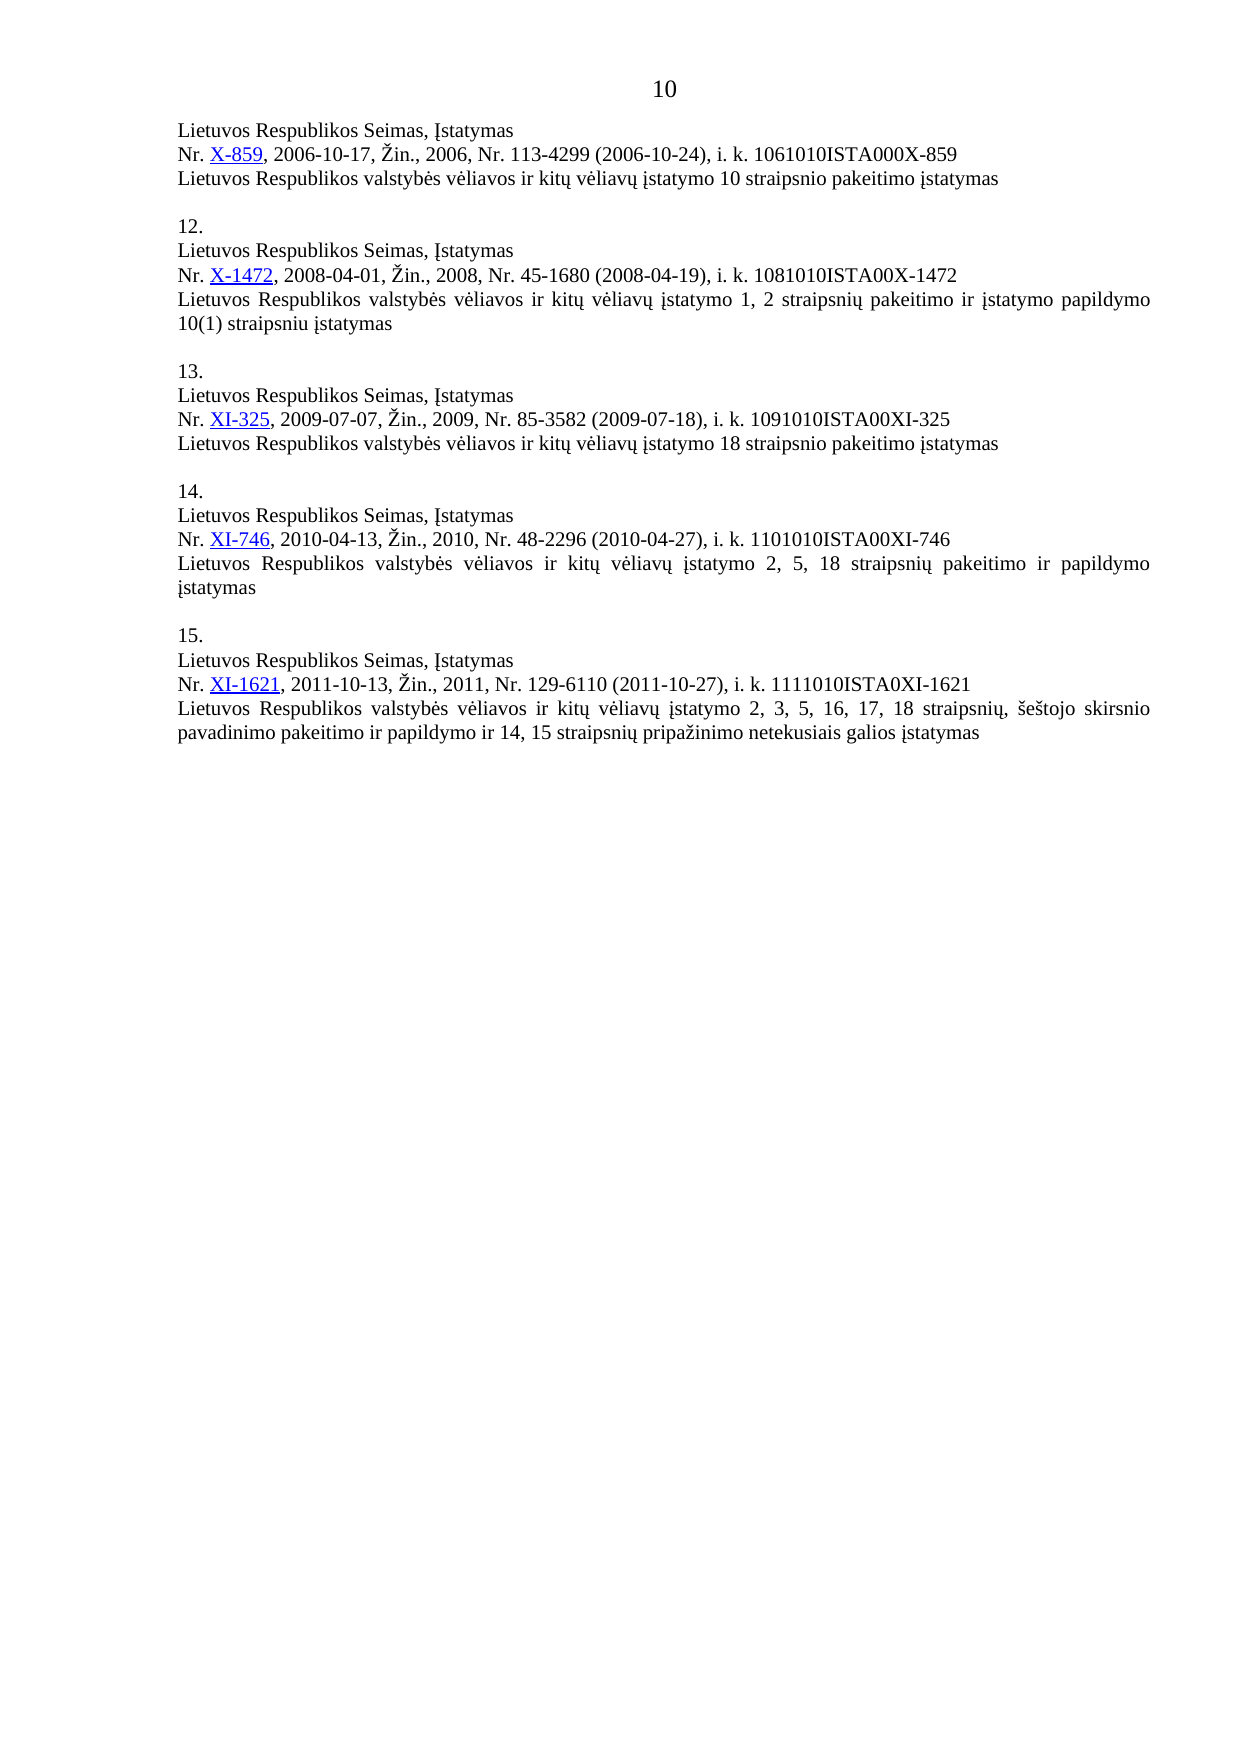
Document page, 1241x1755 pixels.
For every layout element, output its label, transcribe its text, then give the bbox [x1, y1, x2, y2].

text Lietuvos Respublikos Seimas, Įstatymas [177, 238, 1152, 262]
text Nr. X-859, 2006-10-17, Žin., 2006, Nr. 113-4299 (2006-10-24), i. k. 1061010ISTA000X-859 [177, 142, 1152, 166]
text 14. [177, 479, 1152, 503]
text Lietuvos Respublikos valstybės vėliavos ir kitų vėliavų įstatymo 10 straipsnio pakeitimo įstatymas [177, 166, 1152, 190]
text Lietuvos Respublikos valstybės vėliavos ir kitų vėliavų įstatymo 1, 2 straipsnių pakeitimo ir įstatymo papildymo 10(1) straipsniu įstatymas [177, 287, 1152, 335]
text Lietuvos Respublikos Seimas, Įstatymas [177, 503, 1152, 527]
text 15. [177, 623, 1152, 647]
text Nr. XI-325, 2009-07-07, Žin., 2009, Nr. 85-3582 (2009-07-18), i. k. 1091010ISTA00XI-325 [177, 407, 1152, 431]
text Nr. X-1472, 2008-04-01, Žin., 2008, Nr. 45-1680 (2008-04-19), i. k. 1081010ISTA00X-1472 [177, 262, 1152, 287]
text Lietuvos Respublikos valstybės vėliavos ir kitų vėliavų įstatymo 2, 5, 18 straipsnių pakeitimo ir papildymo įstatymas [177, 551, 1152, 599]
text 12. [177, 214, 1152, 238]
text Lietuvos Respublikos Seimas, Įstatymas [177, 647, 1152, 672]
text Lietuvos Respublikos Seimas, Įstatymas [177, 118, 1152, 142]
text Lietuvos Respublikos valstybės vėliavos ir kitų vėliavų įstatymo 2, 3, 5, 16, 17, 18 straipsnių, šeštojo skirsnio pavadinimo pakeitimo ir papildymo ir 14, 15 straipsnių pripažinimo netekusiais galios įstatymas [177, 696, 1152, 744]
text Lietuvos Respublikos Seimas, Įstatymas [177, 383, 1152, 407]
text Nr. XI-1621, 2011-10-13, Žin., 2011, Nr. 129-6110 (2011-10-27), i. k. 1111010ISTA0XI-1621 [177, 672, 1152, 696]
text Nr. XI-746, 2010-04-13, Žin., 2010, Nr. 48-2296 (2010-04-27), i. k. 1101010ISTA00XI-746 [177, 527, 1152, 551]
text Lietuvos Respublikos valstybės vėliavos ir kitų vėliavų įstatymo 18 straipsnio pakeitimo įstatymas [177, 431, 1152, 455]
text 13. [177, 359, 1152, 383]
